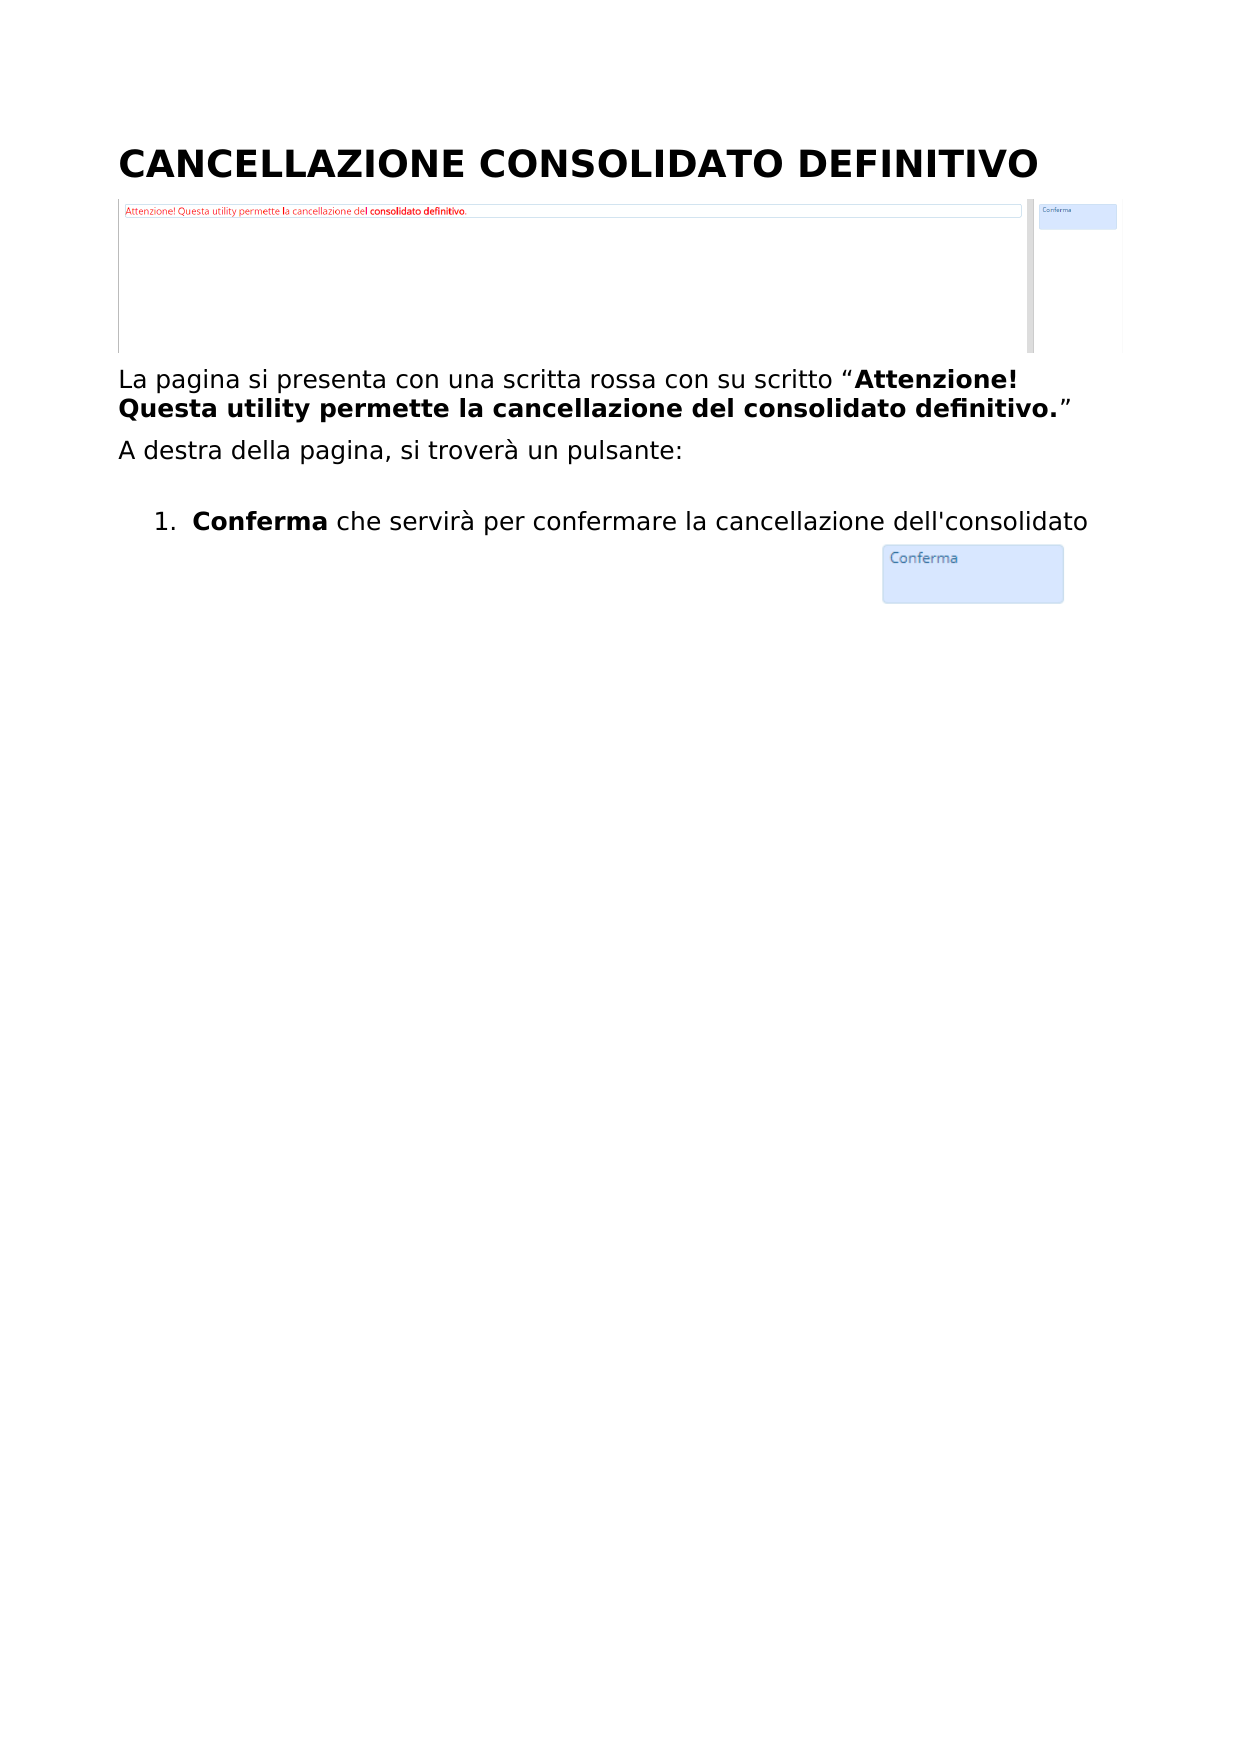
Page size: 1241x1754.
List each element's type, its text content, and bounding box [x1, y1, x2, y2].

subtitle CANCELLAZIONE CONSOLIDATO DEFINITIVO [118, 143, 1122, 187]
text La pagina si presenta con una scritta rossa con su scritto “Attenzione! Questa utility permette la cancellazione del consolidato definitivo.” [118, 365, 1122, 423]
picture [118, 199, 1123, 353]
list Conferma che servirà per confermare la cancellazione dell'consolidato [177, 507, 1122, 536]
text A destra della pagina, si troverà un pulsante: [118, 436, 1122, 465]
picture [118, 536, 1123, 684]
